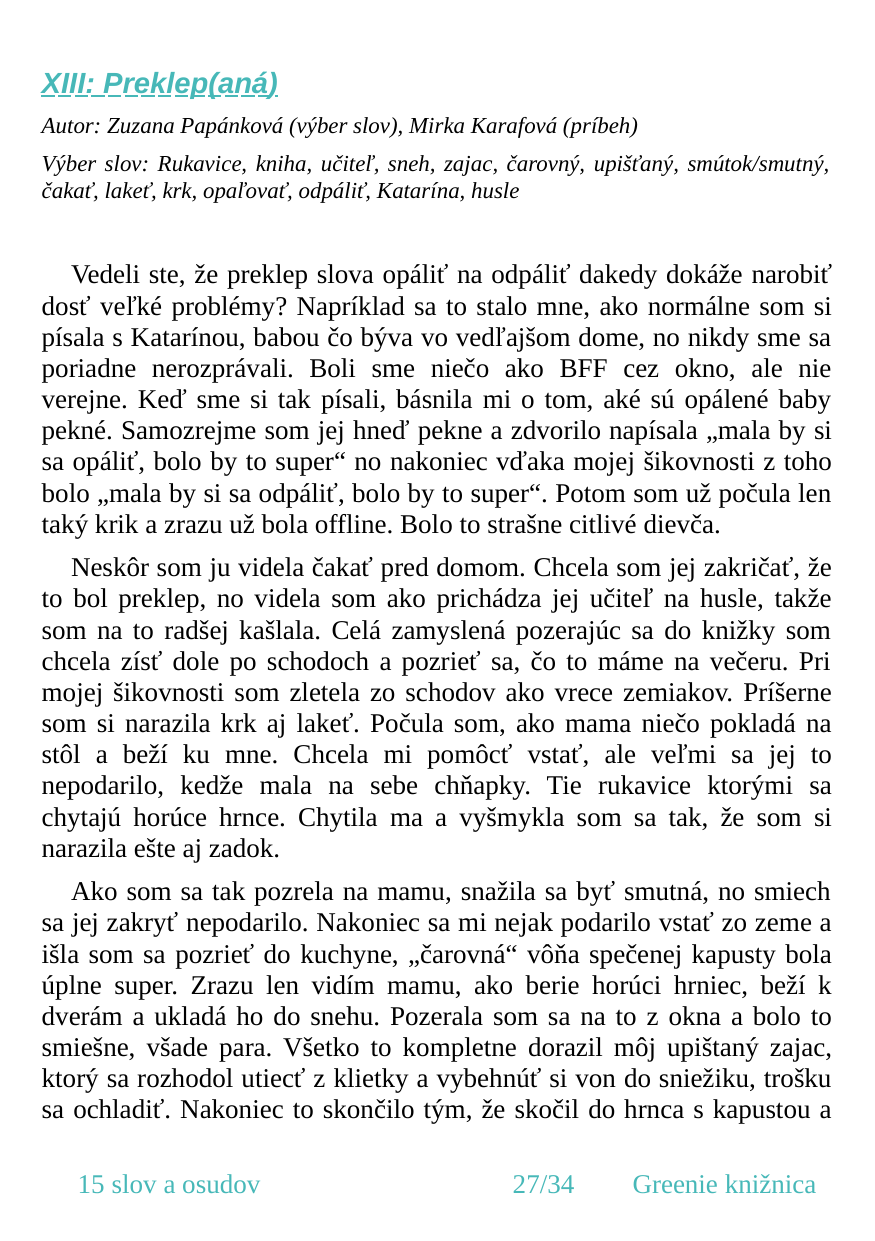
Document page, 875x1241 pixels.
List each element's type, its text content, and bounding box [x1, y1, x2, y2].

text Neskôr som ju videla čakať pred domom. Chcela som jej zakričať, že to bol preklep, no videla som ako prichádza jej učiteľ na husle, takže som na to radšej kašlala. Celá zamyslená pozerajúc sa do knižky som chcela zísť dole po schodoch a pozrieť sa, čo to máme na večeru. Pri mojej šikovnosti som zletela zo schodov ako vrece zemiakov. Príšerne som si narazila krk aj lakeť. Počula som, ako mama niečo pokladá na stôl a beží ku mne. Chcela mi pomôcť vstať, ale veľmi sa jej to nepodarilo, kedže mala na sebe chňapky. Tie rukavice ktorými sa chytajú horúce hrnce. Chytila ma a vyšmykla som sa tak, že som si narazila ešte aj zadok. [41, 551, 833, 863]
text Výber slov: Rukavice, kniha, učiteľ, sneh, zajac, čarovný, upišťaný, smútok/smutný, čakať, lakeť, krk, opaľovať, odpáliť, Katarína, husle [41, 151, 833, 203]
text Ako som sa tak pozrela na mamu, snažila sa byť smutná, no smiech sa jej zakryť nepodarilo. Nakoniec sa mi nejak podarilo vstať zo zeme a išla som sa pozrieť do kuchyne, „čarovná“ vôňa spečenej kapusty bola úplne super. Zrazu len vidím mamu, ako berie horúci hrniec, beží k dverám a ukladá ho do snehu. Pozerala som sa na to z okna a bolo to smiešne, všade para. Všetko to kompletne dorazil môj upištaný zajac, ktorý sa rozhodol utiecť z klietky a vybehnúť si von do sniežiku, trošku sa ochladiť. Nakoniec to skončilo tým, že skočil do hrnca s kapustou a [41, 875, 833, 1124]
subtitle XIII: Preklep(aná) [41, 66, 833, 100]
text Autor: Zuzana Papánková (výber slov), Mirka Karafová (príbeh) [41, 112, 833, 139]
text Vedeli ste, že preklep slova opáliť na odpáliť dakedy dokáže narobiť dosť veľké problémy? Napríklad sa to stalo mne, ako normálne som si písala s Katarínou, babou čo býva vo vedľajšom dome, no nikdy sme sa poriadne nerozprávali. Boli sme niečo ako BFF cez okno, ale nie verejne. Keď sme si tak písali, básnila mi o tom, aké sú opálené baby pekné. Samozrejme som jej hneď pekne a zdvorilo napísala „mala by si sa opáliť, bolo by to super“ no nakoniec vďaka mojej šikovnosti z toho bolo „mala by si sa odpáliť, bolo by to super“. Potom som už počula len taký krik a zrazu už bola offline. Bolo to strašne citlivé dievča. [41, 259, 833, 539]
